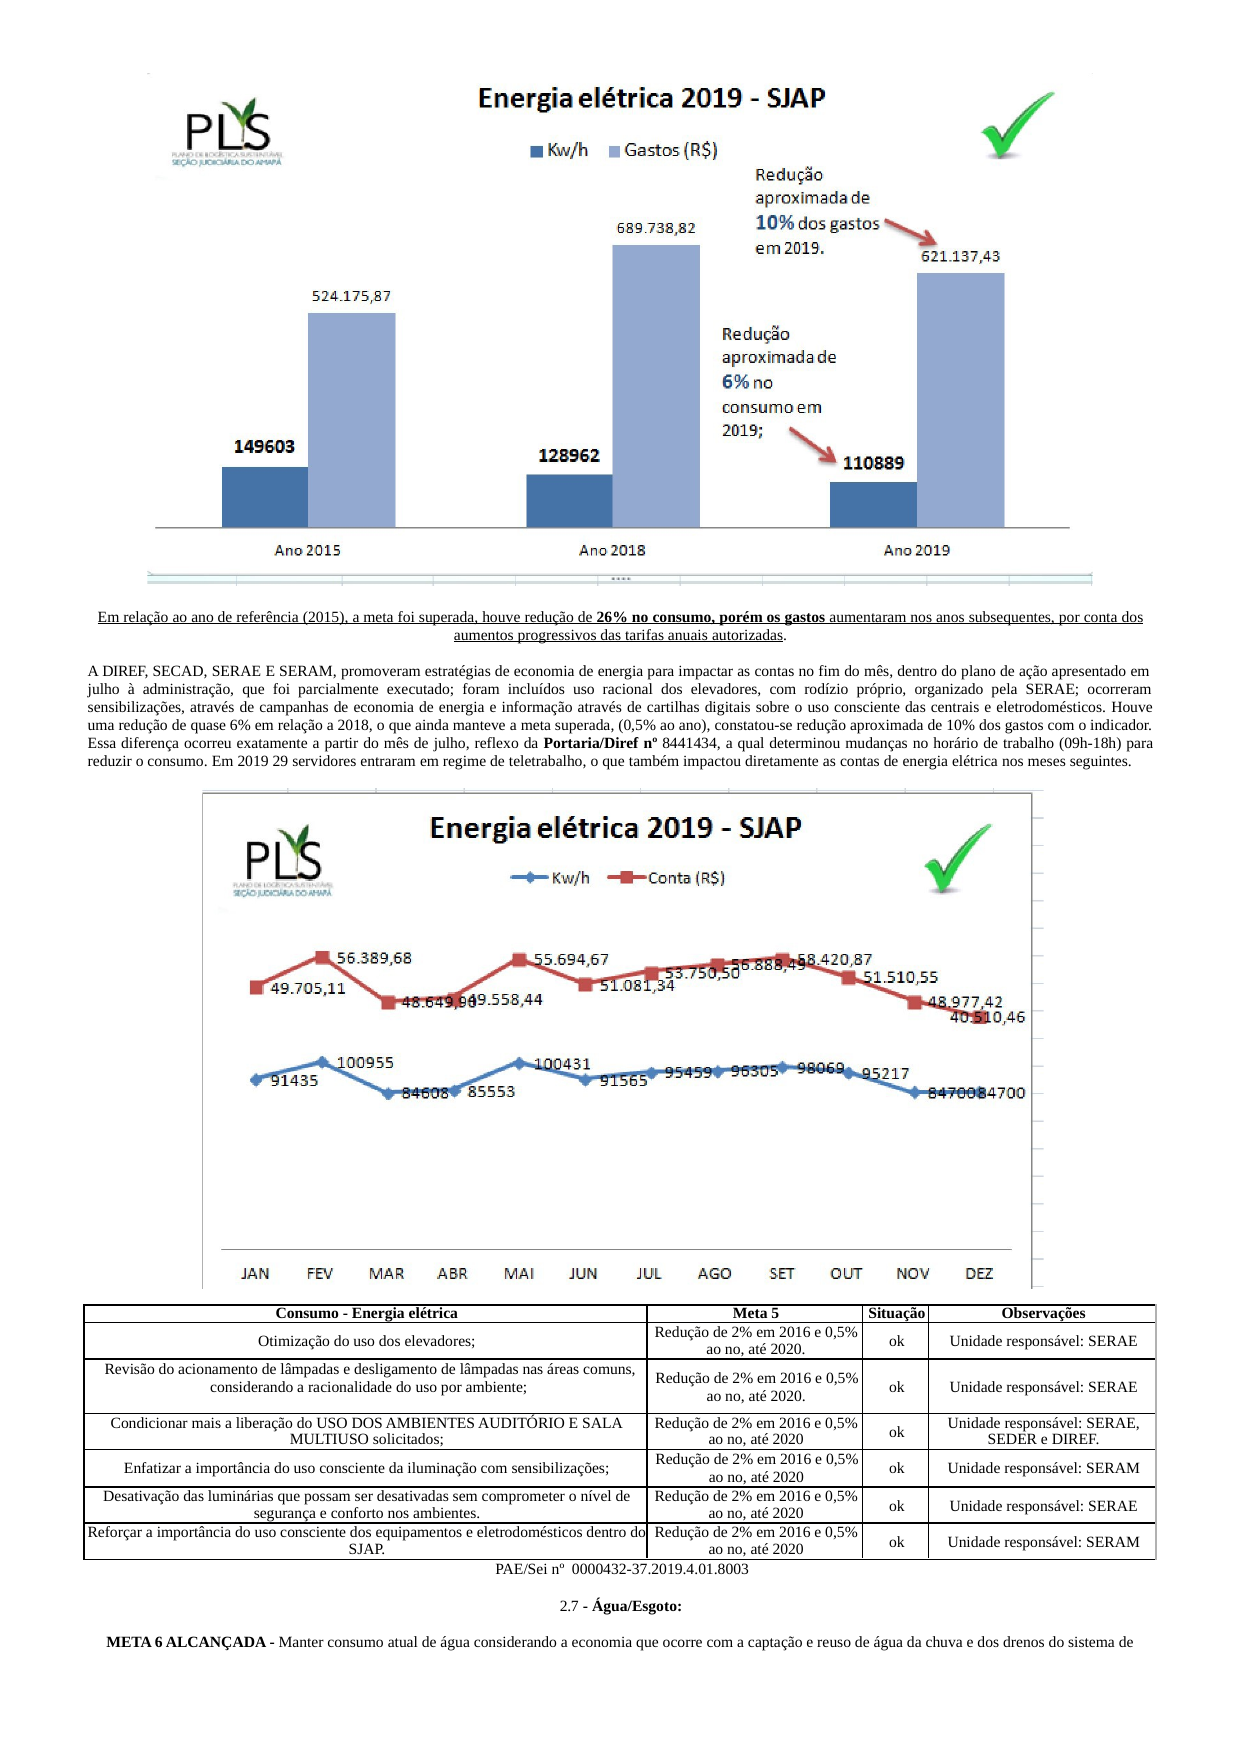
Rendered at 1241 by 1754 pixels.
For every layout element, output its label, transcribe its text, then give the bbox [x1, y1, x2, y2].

table_cell Desativação das luminárias que possam ser desativadas sem comprometer o nível de segurança e conforto nos ambientes. [85, 1488, 646, 1522]
table_cell Reforçar a importância do uso consciente dos equipamentos e eletrodomésticos dentro do SJAP. [85, 1524, 646, 1558]
table_cell Redução de 2% em 2016 e 0,5% ao no, até 2020. [648, 1360, 862, 1412]
table_header Observações [929, 1306, 1155, 1322]
text A DIREF, SECAD, SERAE E SERAM, promoveram estratégias de economia de energia para impactar as contas no fim do mês, dentro do plano de ação apresentado em julho à administração, que foi parcialmente executado; foram incluídos uso racional dos elevadores, com rodízio próprio, organizado pela SERAE; ocorreram sensibilizações, através de campanhas de economia de energia e informação através de cartilhas digitais sobre o uso consciente das centrais e eletrodomésticos. Houve uma redução de quase 6% em relação a 2018, o que ainda manteve a meta superada, (0,5% ao ano), constatou-se redução aproximada de 10% dos gastos com o indicador. Essa diferença ocorreu exatamente a partir do mês de julho, reflexo da Portaria/Diref nº 8441434, a qual determinou mudanças no horário de trabalho (09h-18h) para reduzir o consumo. Em 2019 29 servidores entraram em regime de teletrabalho, o que também impactou diretamente as contas de energia elétrica nos meses seguintes. [87, 662, 1153, 769]
table_cell ok [863, 1414, 928, 1448]
table_cell Unidade responsável: SERAE [929, 1323, 1155, 1358]
table_cell Unidade responsável: SERAE [929, 1488, 1155, 1522]
table_header Meta 5 [648, 1306, 862, 1322]
table_cell ok [863, 1524, 928, 1558]
table_cell Unidade responsável: SERAE, SEDER e DIREF. [929, 1414, 1155, 1448]
table_cell Redução de 2% em 2016 e 0,5% ao no, até 2020 [648, 1450, 862, 1486]
table_cell ok [863, 1450, 928, 1486]
table_cell Unidade responsável: SERAM [929, 1450, 1155, 1486]
table_cell Redução de 2% em 2016 e 0,5% ao no, até 2020 [648, 1488, 862, 1522]
table_cell Redução de 2% em 2016 e 0,5% ao no, até 2020 [648, 1414, 862, 1448]
table_cell ok [863, 1323, 928, 1358]
table_header Situação [863, 1306, 928, 1322]
table_cell Otimização do uso dos elevadores; [85, 1323, 646, 1358]
table_cell Revisão do acionamento de lâmpadas e desligamento de lâmpadas nas áreas comuns, considerando a racionalidade do uso por ambiente; [85, 1360, 646, 1412]
table_cell ok [863, 1488, 928, 1522]
table_cell Unidade responsável: SERAM [929, 1524, 1155, 1558]
text META 6 ALCANÇADA - Manter consumo atual de água considerando a economia que ocorre com a captação e reuso de água da chuva e dos drenos do sistema de [97, 1632, 1143, 1650]
picture [147, 73, 1093, 586]
table_cell Enfatizar a importância do uso consciente da iluminação com sensibilizações; [85, 1450, 646, 1486]
table_cell Condicionar mais a liberação do USO DOS AMBIENTES AUDITÓRIO E SALA MULTIUSO solicitados; [85, 1414, 646, 1448]
table_cell Unidade responsável: SERAE [929, 1360, 1155, 1412]
text PAE/Sei nº 0000432-37.2019.4.01.8003 [97, 1560, 1147, 1578]
subtitle - Água/Esgoto: [559, 1596, 1169, 1614]
table_cell Redução de 2% em 2016 e 0,5% ao no, até 2020 [648, 1524, 862, 1558]
text aumentos progressivos das tarifas anuais autorizadas. [97, 624, 1143, 643]
picture [202, 788, 1044, 1289]
text Em relação ao ano de referência (2015), a meta foi superada, houve redução de 26% no consumo, porém os gastos aumentaram nos anos subsequentes, por conta dos [97, 608, 1143, 623]
table_header Consumo - Energia elétrica [85, 1306, 646, 1322]
table_cell Redução de 2% em 2016 e 0,5% ao no, até 2020. [648, 1323, 862, 1358]
table_cell ok [863, 1360, 928, 1412]
